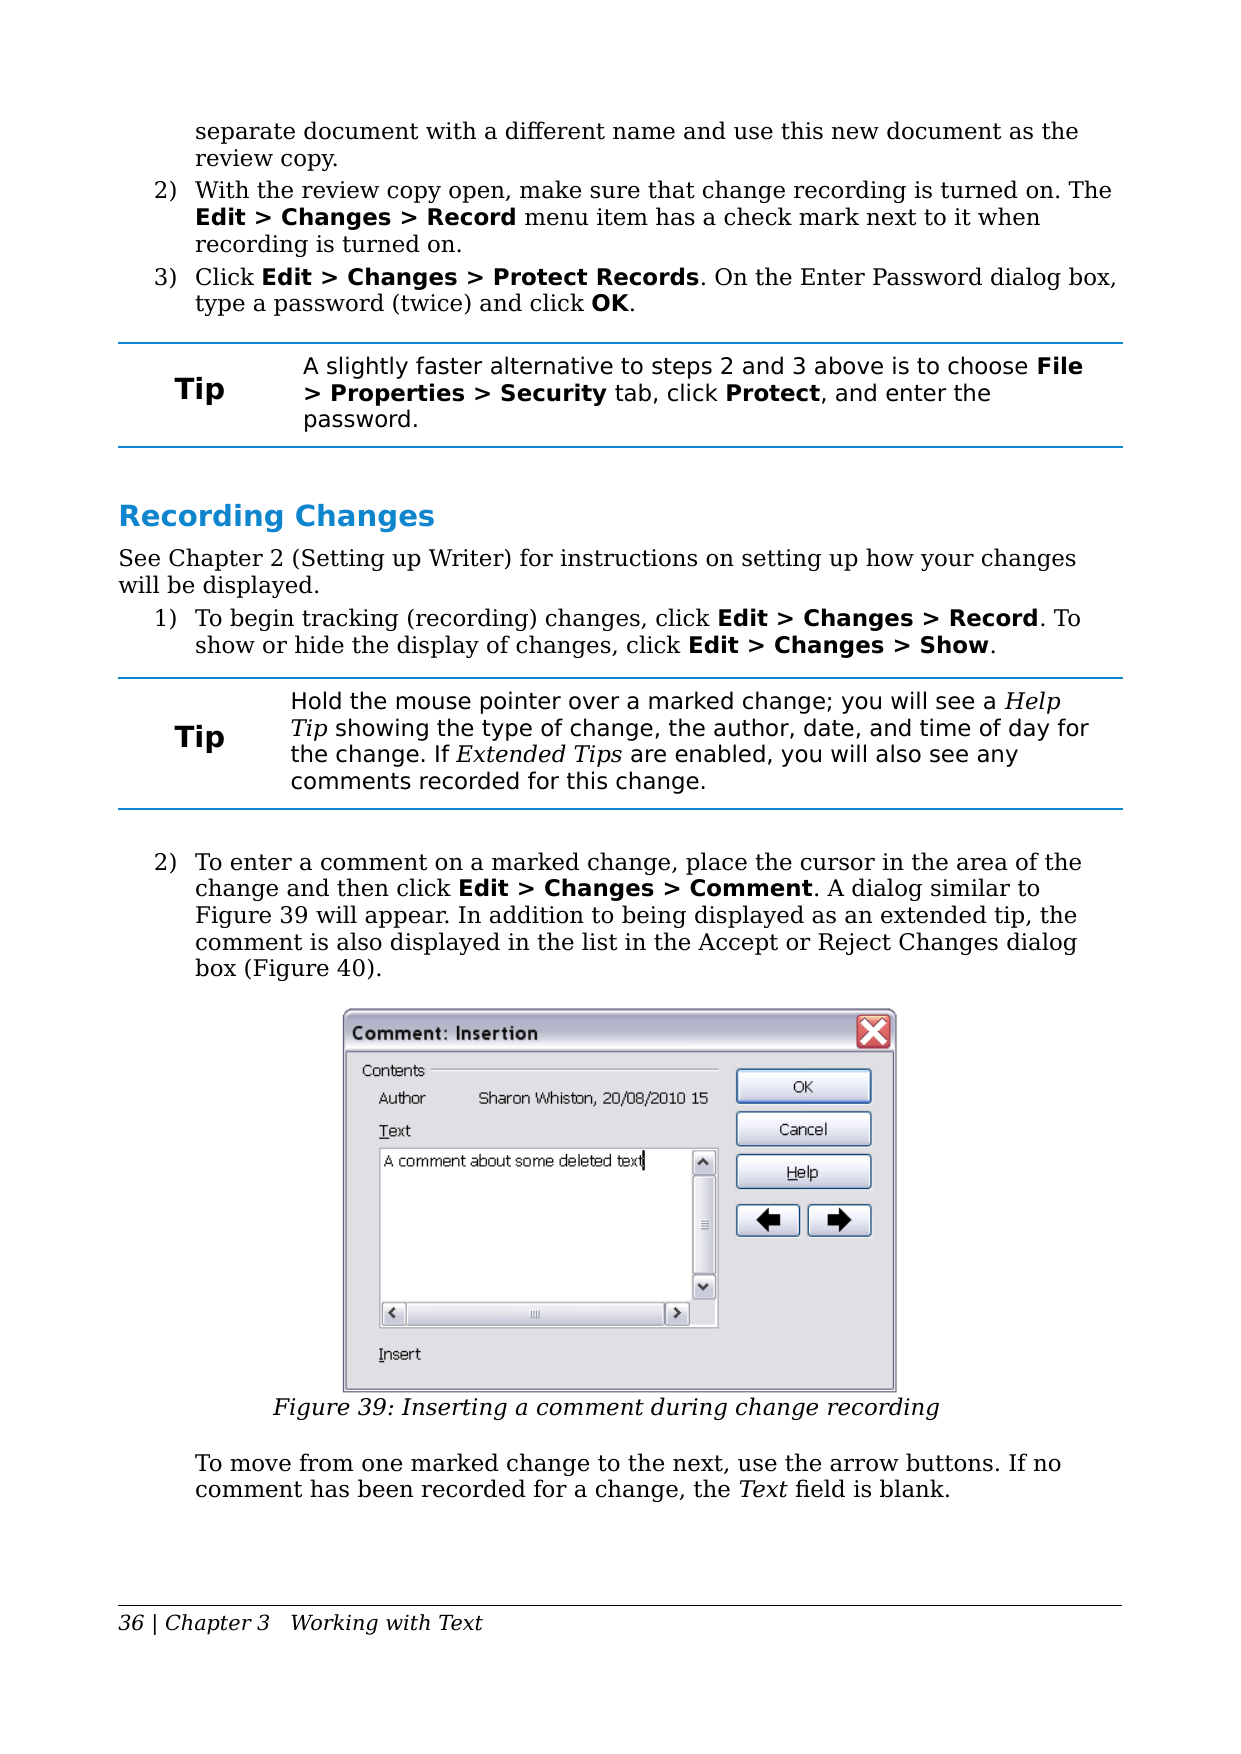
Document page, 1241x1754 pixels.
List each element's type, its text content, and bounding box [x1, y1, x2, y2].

table_header A slightly faster alternative to steps 2 and 3 above is to choose File > Properties > Security tab, click Protect, and enter the password. [281, 344, 1122, 446]
list To enter a comment on a marked change, place the cursor in the area of the change and then click Edit > Changes > Comment. A dialog similar to Figure 39 will appear. In addition to being displayed as an extended tip, the comment is also displayed in the list in the Accept or Reject Changes dialog box (Figure 40). [177, 849, 1122, 982]
picture [338, 1006, 903, 1395]
text Figure 39: Inserting a comment during change recording [273, 1394, 967, 1421]
table_header Hold the mouse pointer over a marked change; you will see a Help Tip showing the type of change, the author, date, and time of day for the change. If Extended Tips are enabled, you will also see any comments recorded for this change. [281, 679, 1122, 808]
list To begin tracking (recording) changes, click Edit > Changes > Record. To show or hide the display of changes, click Edit > Changes > Show. [177, 605, 1122, 658]
list With the review copy open, make sure that change recording is turned on. The Edit > Changes > Record menu item has a check mark next to it when recording is turned on. [177, 178, 1122, 258]
table_header Tip [118, 344, 281, 446]
list To move from one marked change to the next, use the arrow buttons. If no comment has been recorded for a change, the Text field is blank. [195, 1450, 1122, 1503]
list See Chapter 2 (Setting up Writer) for instructions on setting up how your changes will be displayed. [118, 545, 1122, 599]
list separate document with a different name and use this new document as the review copy. [177, 118, 1122, 171]
table_header Tip [118, 679, 281, 808]
subtitle Recording Changes [118, 499, 1122, 533]
list Click Edit > Changes > Protect Records. On the Enter Password dialog box, type a password (twice) and click OK. [177, 264, 1122, 317]
